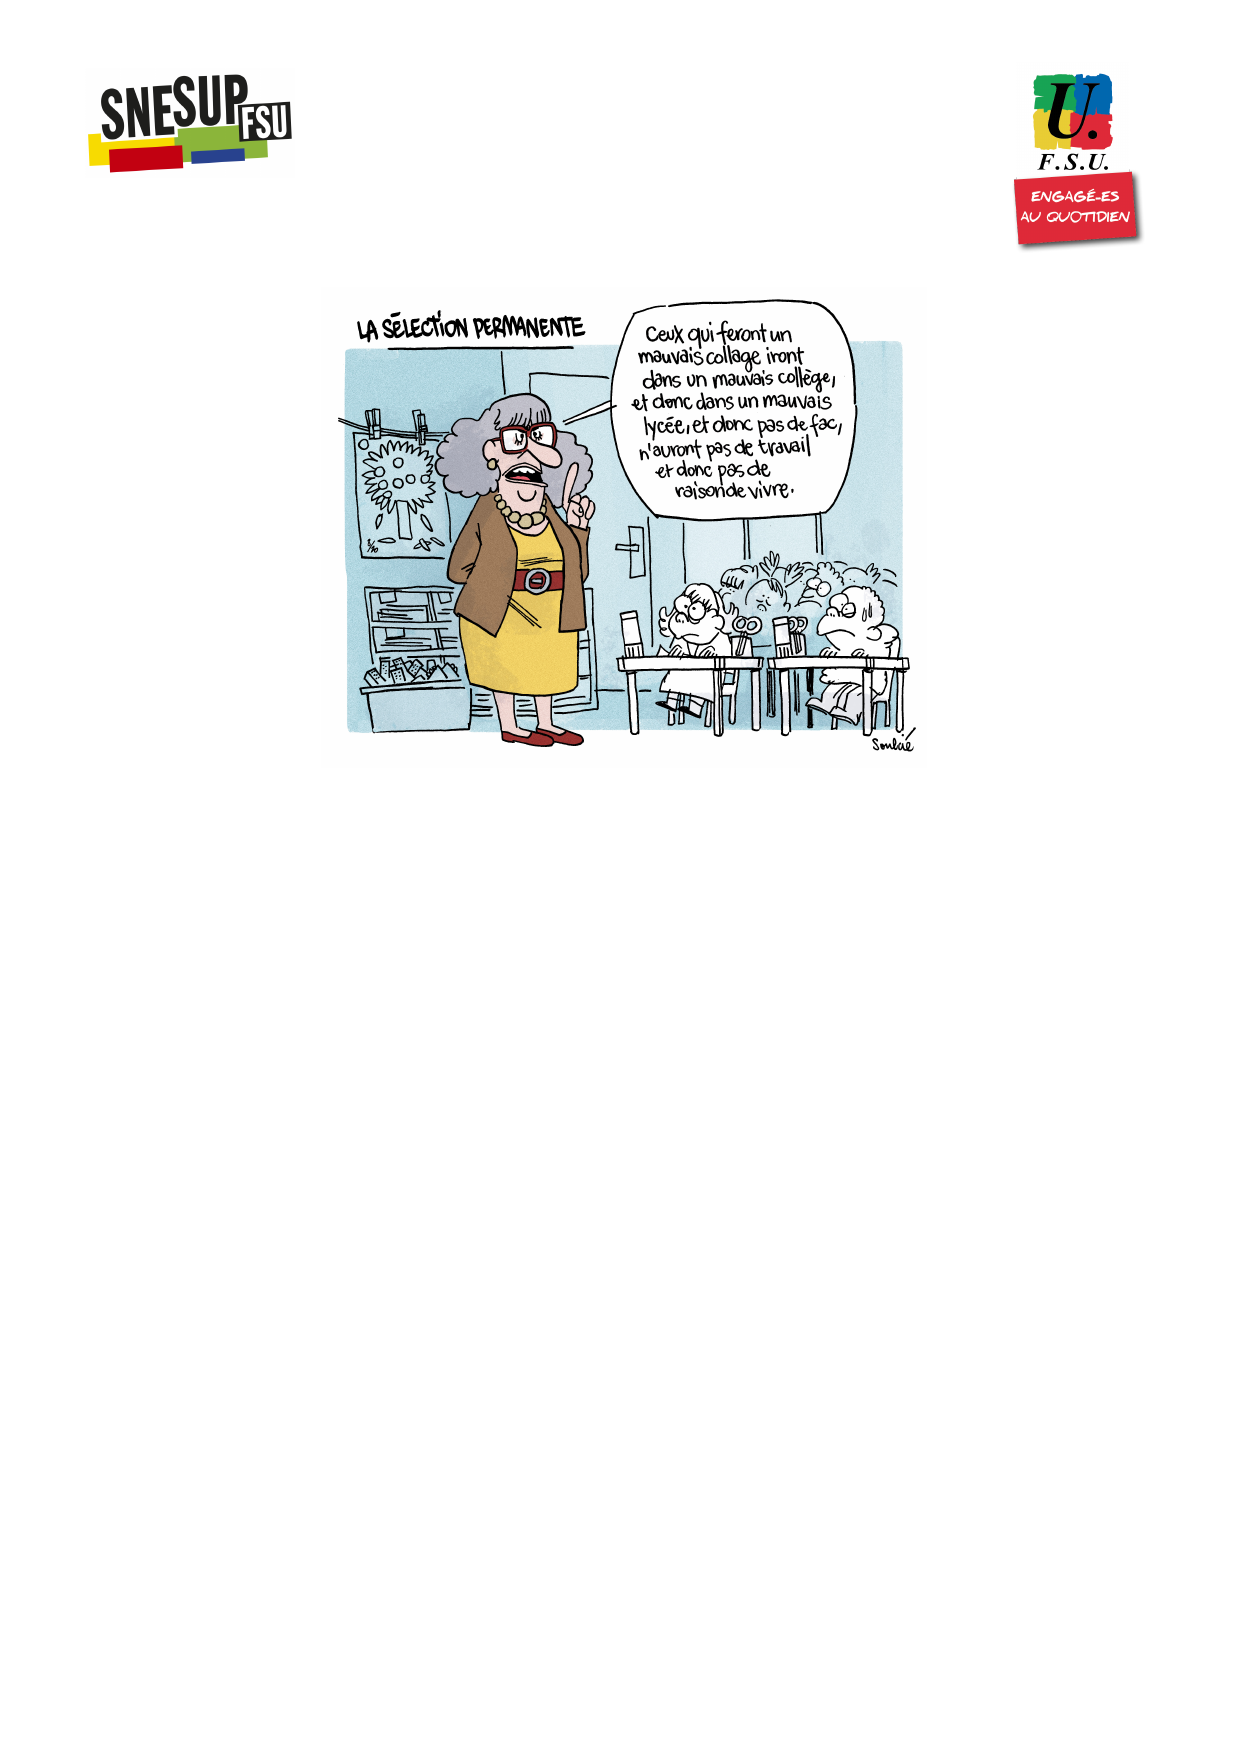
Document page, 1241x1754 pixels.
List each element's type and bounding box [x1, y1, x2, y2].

picture [85, 68, 296, 178]
picture [1004, 55, 1152, 266]
picture [321, 287, 928, 768]
